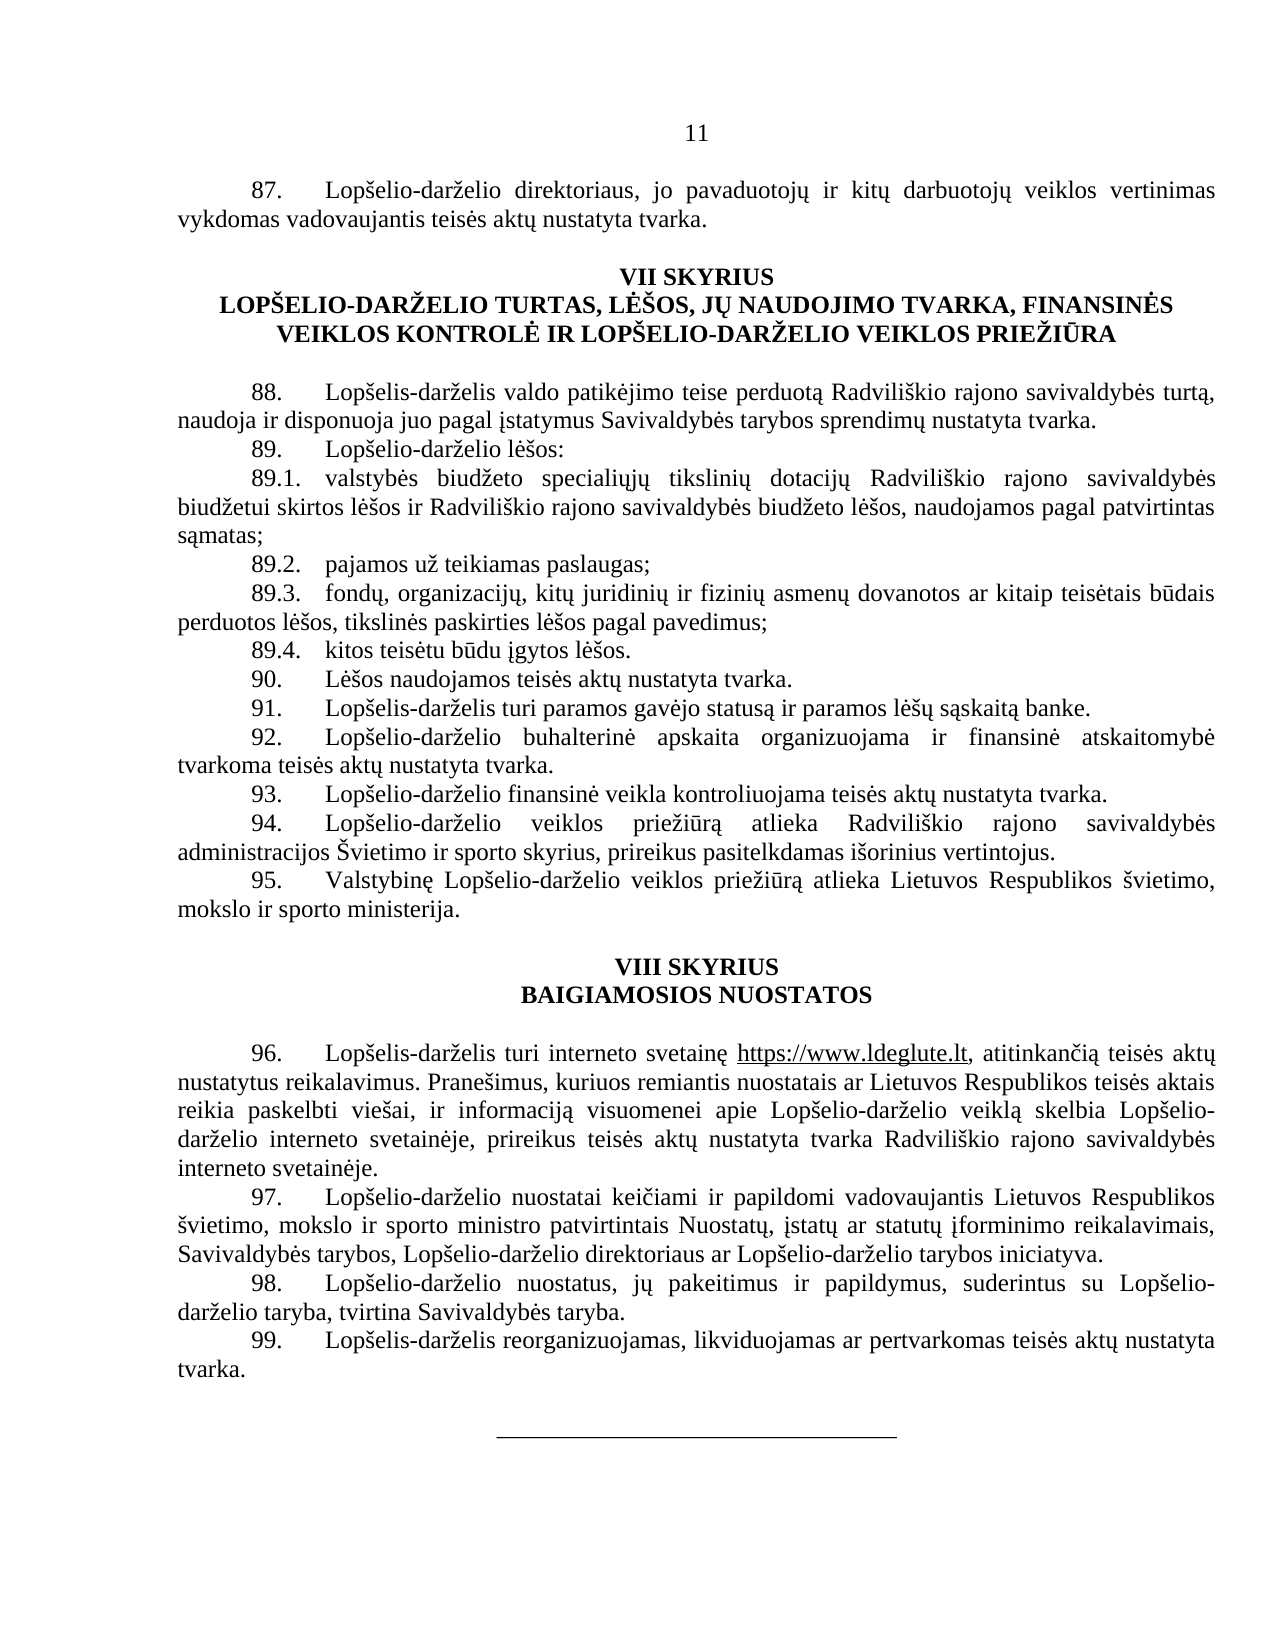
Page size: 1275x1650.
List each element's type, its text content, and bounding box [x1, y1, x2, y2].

text 98. Lopšelio-darželio nuostatus, jų pakeitimus ir papildymus, suderintus su Lopšelio-darželio taryba, tvirtina Savivaldybės taryba. [177, 1268, 1216, 1326]
text 87. Lopšelio-darželio direktoriaus, jo pavaduotojų ir kitų darbuotojų veiklos vertinimas vykdomas vadovaujantis teisės aktų nustatyta tvarka. [177, 176, 1216, 233]
text 93. Lopšelio-darželio finansinė veikla kontroliuojama teisės aktų nustatyta tvarka. [177, 779, 1216, 808]
text 95. Valstybinę Lopšelio-darželio veiklos priežiūrą atlieka Lietuvos Respublikos švietimo, mokslo ir sporto ministerija. [177, 866, 1216, 923]
text 96. Lopšelis-darželis turi interneto svetainę https://www.ldeglute.lt, atitinkančią teisės aktų nustatytus reikalavimus. Pranešimus, kuriuos remiantis nuostatais ar Lietuvos Respublikos teisės aktais reikia paskelbti viešai, ir informaciją visuomenei apie Lopšelio-darželio veiklą skelbia Lopšelio-darželio interneto svetainėje, prireikus teisės aktų nustatyta tvarka Radviliškio rajono savivaldybės interneto svetainėje. [177, 1038, 1216, 1182]
text 90. Lėšos naudojamos teisės aktų nustatyta tvarka. [177, 664, 1216, 693]
text LOPŠELIO-DARŽELIO TURTAS, LĖŠOS, JŲ NAUDOJIMO TVARKA, FINANSINĖS VEIKLOS KONTROLĖ IR LOPŠELIO-DARŽELIO VEIKLOS PRIEŽIŪRA [177, 291, 1216, 348]
text 88. Lopšelis-darželis valdo patikėjimo teise perduotą Radviliškio rajono savivaldybės turtą, naudoja ir disponuoja juo pagal įstatymus Savivaldybės tarybos sprendimų nustatyta tvarka. [177, 377, 1216, 434]
text 91. Lopšelis-darželis turi paramos gavėjo statusą ir paramos lėšų sąskaitą banke. [177, 693, 1216, 722]
text VIII SKYRIUS [177, 952, 1216, 981]
text ________________________________ [177, 1412, 1216, 1441]
text 89.1. valstybės biudžeto specialiųjų tikslinių dotacijų Radviliškio rajono savivaldybės biudžetui skirtos lėšos ir Radviliškio rajono savivaldybės biudžeto lėšos, naudojamos pagal patvirtintas sąmatas; [177, 463, 1216, 549]
text 97. Lopšelio-darželio nuostatai keičiami ir papildomi vadovaujantis Lietuvos Respublikos švietimo, mokslo ir sporto ministro patvirtintais Nuostatų, įstatų ar statutų įforminimo reikalavimais, Savivaldybės tarybos, Lopšelio-darželio direktoriaus ar Lopšelio-darželio tarybos iniciatyva. [177, 1182, 1216, 1268]
text 89.3. fondų, organizacijų, kitų juridinių ir fizinių asmenų dovanotos ar kitaip teisėtais būdais perduotos lėšos, tikslinės paskirties lėšos pagal pavedimus; [177, 578, 1216, 636]
text 89.4. kitos teisėtu būdu įgytos lėšos. [177, 636, 1216, 664]
text 99. Lopšelis-darželis reorganizuojamas, likviduojamas ar pertvarkomas teisės aktų nustatyta tvarka. [177, 1326, 1216, 1383]
text 92. Lopšelio-darželio buhalterinė apskaita organizuojama ir finansinė atskaitomybė tvarkoma teisės aktų nustatyta tvarka. [177, 722, 1216, 779]
text 89.2. pajamos už teikiamas paslaugas; [177, 549, 1216, 578]
text 89. Lopšelio-darželio lėšos: [177, 434, 1216, 463]
text VII SKYRIUS [177, 262, 1216, 291]
text 94. Lopšelio-darželio veiklos priežiūrą atlieka Radviliškio rajono savivaldybės administracijos Švietimo ir sporto skyrius, prireikus pasitelkdamas išorinius vertintojus. [177, 808, 1216, 866]
text BAIGIAMOSIOS NUOSTATOS [177, 981, 1216, 1009]
